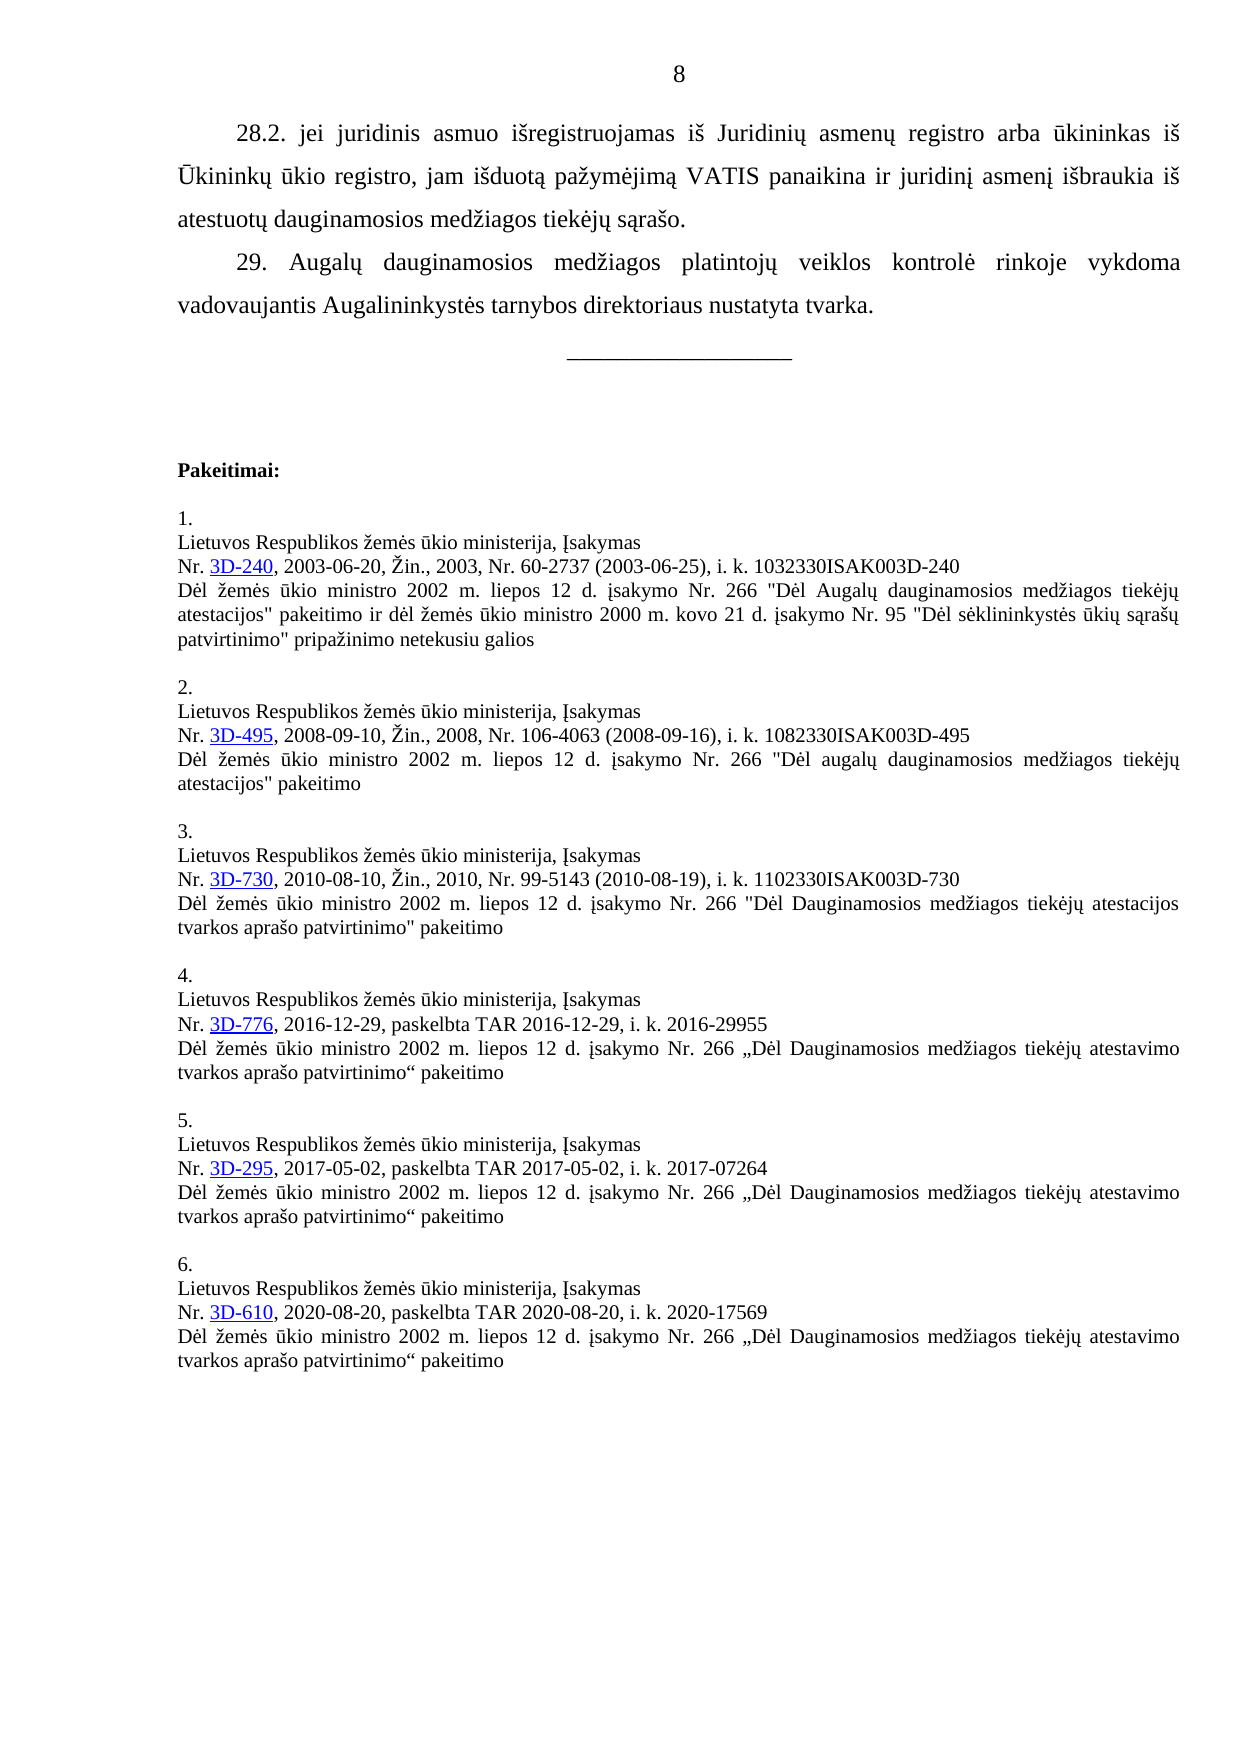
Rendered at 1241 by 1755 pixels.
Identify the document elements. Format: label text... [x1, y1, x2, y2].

text Nr. 3D-776, 2016-12-29, paskelbta TAR 2016-12-29, i. k. 2016-29955 [177, 1011, 1181, 1036]
text 5. [177, 1108, 1181, 1132]
text Pakeitimai: [177, 458, 1181, 482]
text Nr. 3D-295, 2017-05-02, paskelbta TAR 2017-05-02, i. k. 2017-07264 [177, 1156, 1181, 1180]
text Dėl žemės ūkio ministro 2002 m. liepos 12 d. įsakymo Nr. 266 „Dėl Dauginamosios medžiagos tiekėjų atestavimo tvarkos aprašo patvirtinimo“ pakeitimo [177, 1324, 1181, 1372]
text Nr. 3D-610, 2020-08-20, paskelbta TAR 2020-08-20, i. k. 2020-17569 [177, 1300, 1181, 1324]
text __________________ [177, 334, 1181, 362]
text Dėl žemės ūkio ministro 2002 m. liepos 12 d. įsakymo Nr. 266 „Dėl Dauginamosios medžiagos tiekėjų atestavimo tvarkos aprašo patvirtinimo“ pakeitimo [177, 1036, 1181, 1084]
text Lietuvos Respublikos žemės ūkio ministerija, Įsakymas [177, 699, 1181, 723]
text 1. [177, 506, 1181, 530]
text Dėl žemės ūkio ministro 2002 m. liepos 12 d. įsakymo Nr. 266 „Dėl Dauginamosios medžiagos tiekėjų atestavimo tvarkos aprašo patvirtinimo“ pakeitimo [177, 1180, 1181, 1228]
text 3. [177, 819, 1181, 843]
text Nr. 3D-495, 2008-09-10, Žin., 2008, Nr. 106-4063 (2008-09-16), i. k. 1082330ISAK003D-495 [177, 723, 1181, 747]
text Lietuvos Respublikos žemės ūkio ministerija, Įsakymas [177, 843, 1181, 867]
text Dėl žemės ūkio ministro 2002 m. liepos 12 d. įsakymo Nr. 266 "Dėl Augalų dauginamosios medžiagos tiekėjų atestacijos" pakeitimo ir dėl žemės ūkio ministro 2000 m. kovo 21 d. įsakymo Nr. 95 "Dėl sėklininkystės ūkių sąrašų patvirtinimo" pripažinimo netekusiu galios [177, 578, 1181, 651]
text Lietuvos Respublikos žemės ūkio ministerija, Įsakymas [177, 530, 1181, 554]
text Dėl žemės ūkio ministro 2002 m. liepos 12 d. įsakymo Nr. 266 "Dėl Dauginamosios medžiagos tiekėjų atestacijos tvarkos aprašo patvirtinimo" pakeitimo [177, 891, 1181, 939]
text Nr. 3D-730, 2010-08-10, Žin., 2010, Nr. 99-5143 (2010-08-19), i. k. 1102330ISAK003D-730 [177, 867, 1181, 891]
text Lietuvos Respublikos žemės ūkio ministerija, Įsakymas [177, 987, 1181, 1011]
text Lietuvos Respublikos žemės ūkio ministerija, Įsakymas [177, 1132, 1181, 1156]
text Dėl žemės ūkio ministro 2002 m. liepos 12 d. įsakymo Nr. 266 "Dėl augalų dauginamosios medžiagos tiekėjų atestacijos" pakeitimo [177, 747, 1181, 795]
text 29. Augalų dauginamosios medžiagos platintojų veiklos kontrolė rinkoje vykdoma vadovaujantis Augalininkystės tarnybos direktoriaus nustatyta tvarka. [177, 247, 1181, 319]
text 2. [177, 674, 1181, 699]
text 6. [177, 1252, 1181, 1276]
text Nr. 3D-240, 2003-06-20, Žin., 2003, Nr. 60-2737 (2003-06-25), i. k. 1032330ISAK003D-240 [177, 554, 1181, 578]
text Lietuvos Respublikos žemės ūkio ministerija, Įsakymas [177, 1276, 1181, 1300]
text 4. [177, 963, 1181, 987]
text 28.2. jei juridinis asmuo išregistruojamas iš Juridinių asmenų registro arba ūkininkas iš Ūkininkų ūkio registro, jam išduotą pažymėjimą VATIS panaikina ir juridinį asmenį išbraukia iš atestuotų dauginamosios medžiagos tiekėjų sąrašo. [177, 118, 1181, 233]
